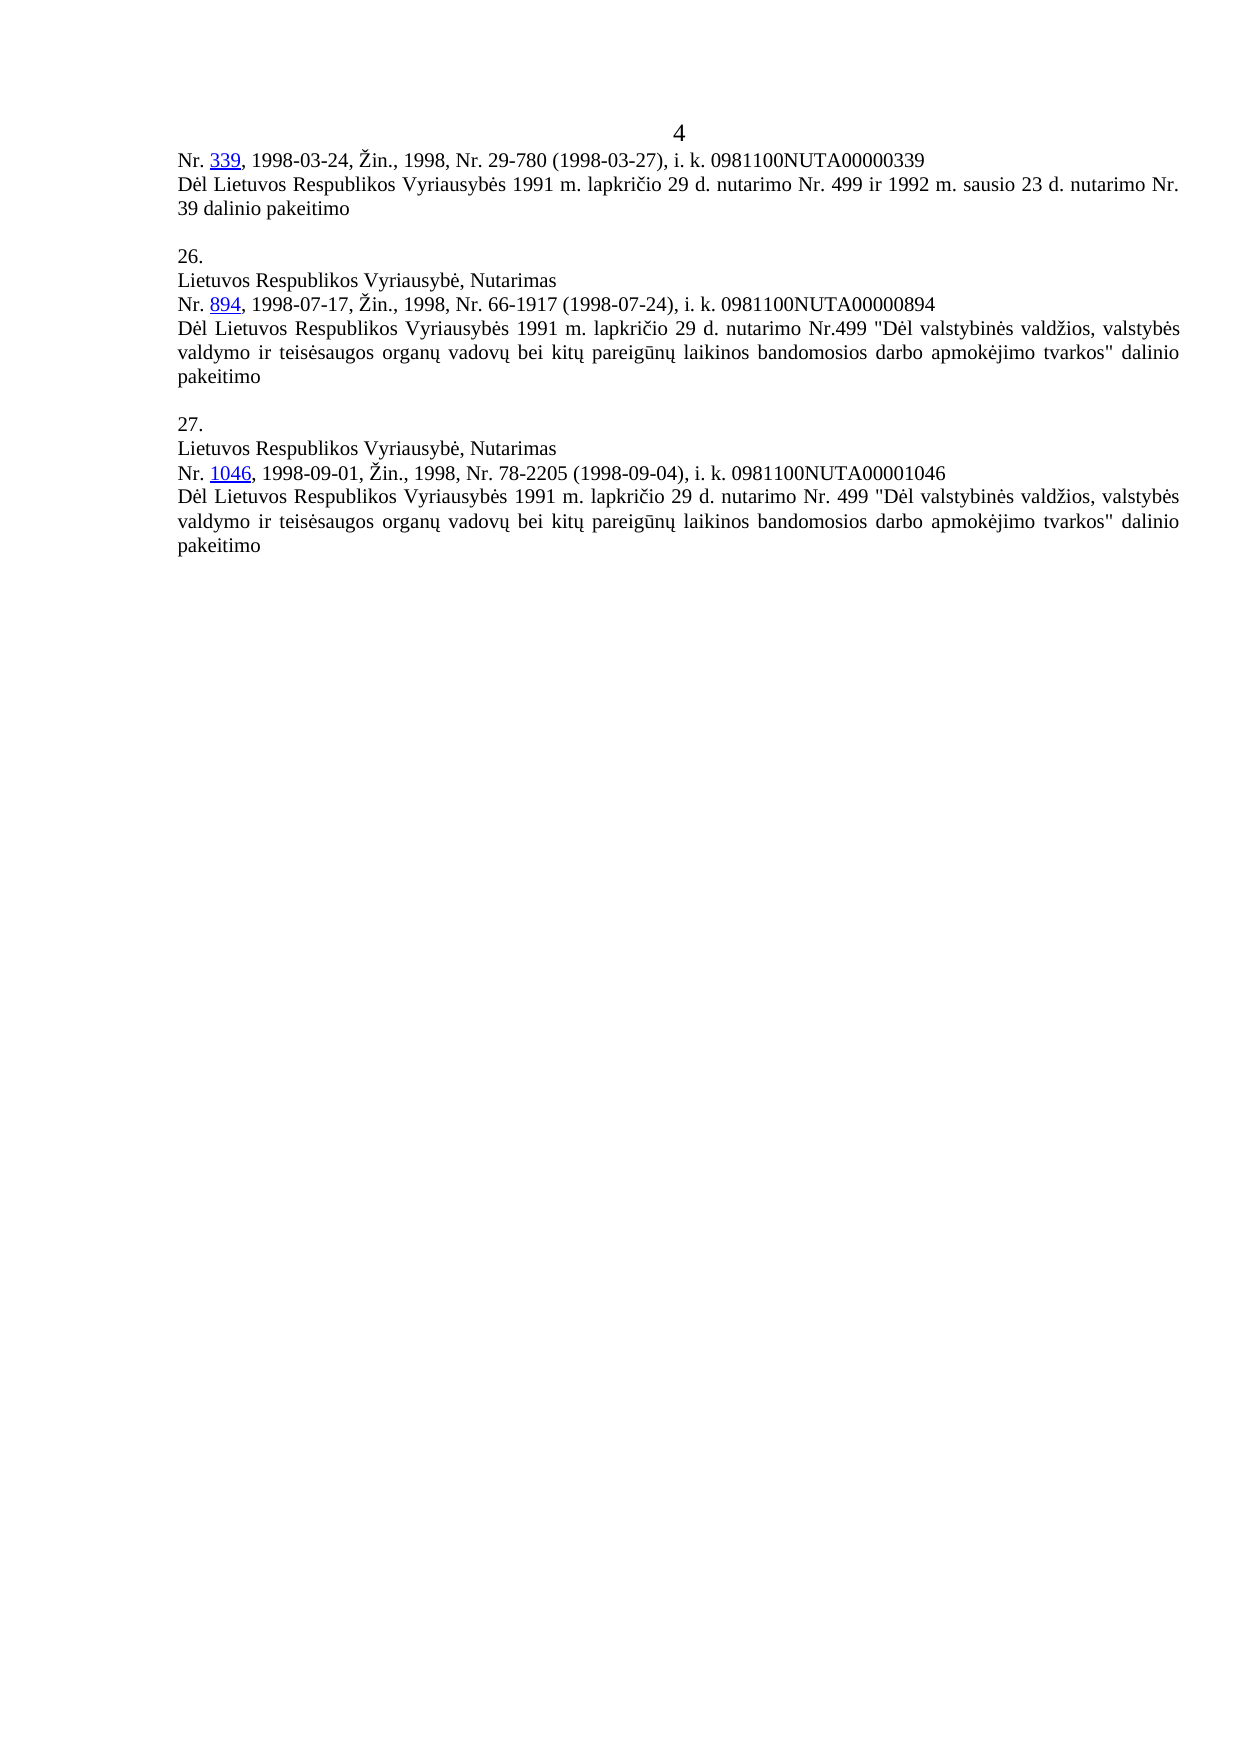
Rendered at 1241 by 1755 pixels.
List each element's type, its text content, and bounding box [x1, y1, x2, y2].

text Dėl Lietuvos Respublikos Vyriausybės 1991 m. lapkričio 29 d. nutarimo Nr. 499 "Dėl valstybinės valdžios, valstybės valdymo ir teisėsaugos organų vadovų bei kitų pareigūnų laikinos bandomosios darbo apmokėjimo tvarkos" dalinio pakeitimo [177, 484, 1181, 557]
text Lietuvos Respublikos Vyriausybė, Nutarimas [177, 436, 1181, 460]
text Dėl Lietuvos Respublikos Vyriausybės 1991 m. lapkričio 29 d. nutarimo Nr. 499 ir 1992 m. sausio 23 d. nutarimo Nr. 39 dalinio pakeitimo [177, 172, 1181, 220]
text 27. [177, 412, 1181, 436]
text Dėl Lietuvos Respublikos Vyriausybės 1991 m. lapkričio 29 d. nutarimo Nr.499 "Dėl valstybinės valdžios, valstybės valdymo ir teisėsaugos organų vadovų bei kitų pareigūnų laikinos bandomosios darbo apmokėjimo tvarkos" dalinio pakeitimo [177, 316, 1181, 388]
text Nr. 1046, 1998-09-01, Žin., 1998, Nr. 78-2205 (1998-09-04), i. k. 0981100NUTA00001046 [177, 460, 1181, 484]
text Nr. 339, 1998-03-24, Žin., 1998, Nr. 29-780 (1998-03-27), i. k. 0981100NUTA00000339 [177, 148, 1181, 172]
text Nr. 894, 1998-07-17, Žin., 1998, Nr. 66-1917 (1998-07-24), i. k. 0981100NUTA00000894 [177, 292, 1181, 316]
text Lietuvos Respublikos Vyriausybė, Nutarimas [177, 268, 1181, 292]
text 26. [177, 244, 1181, 268]
